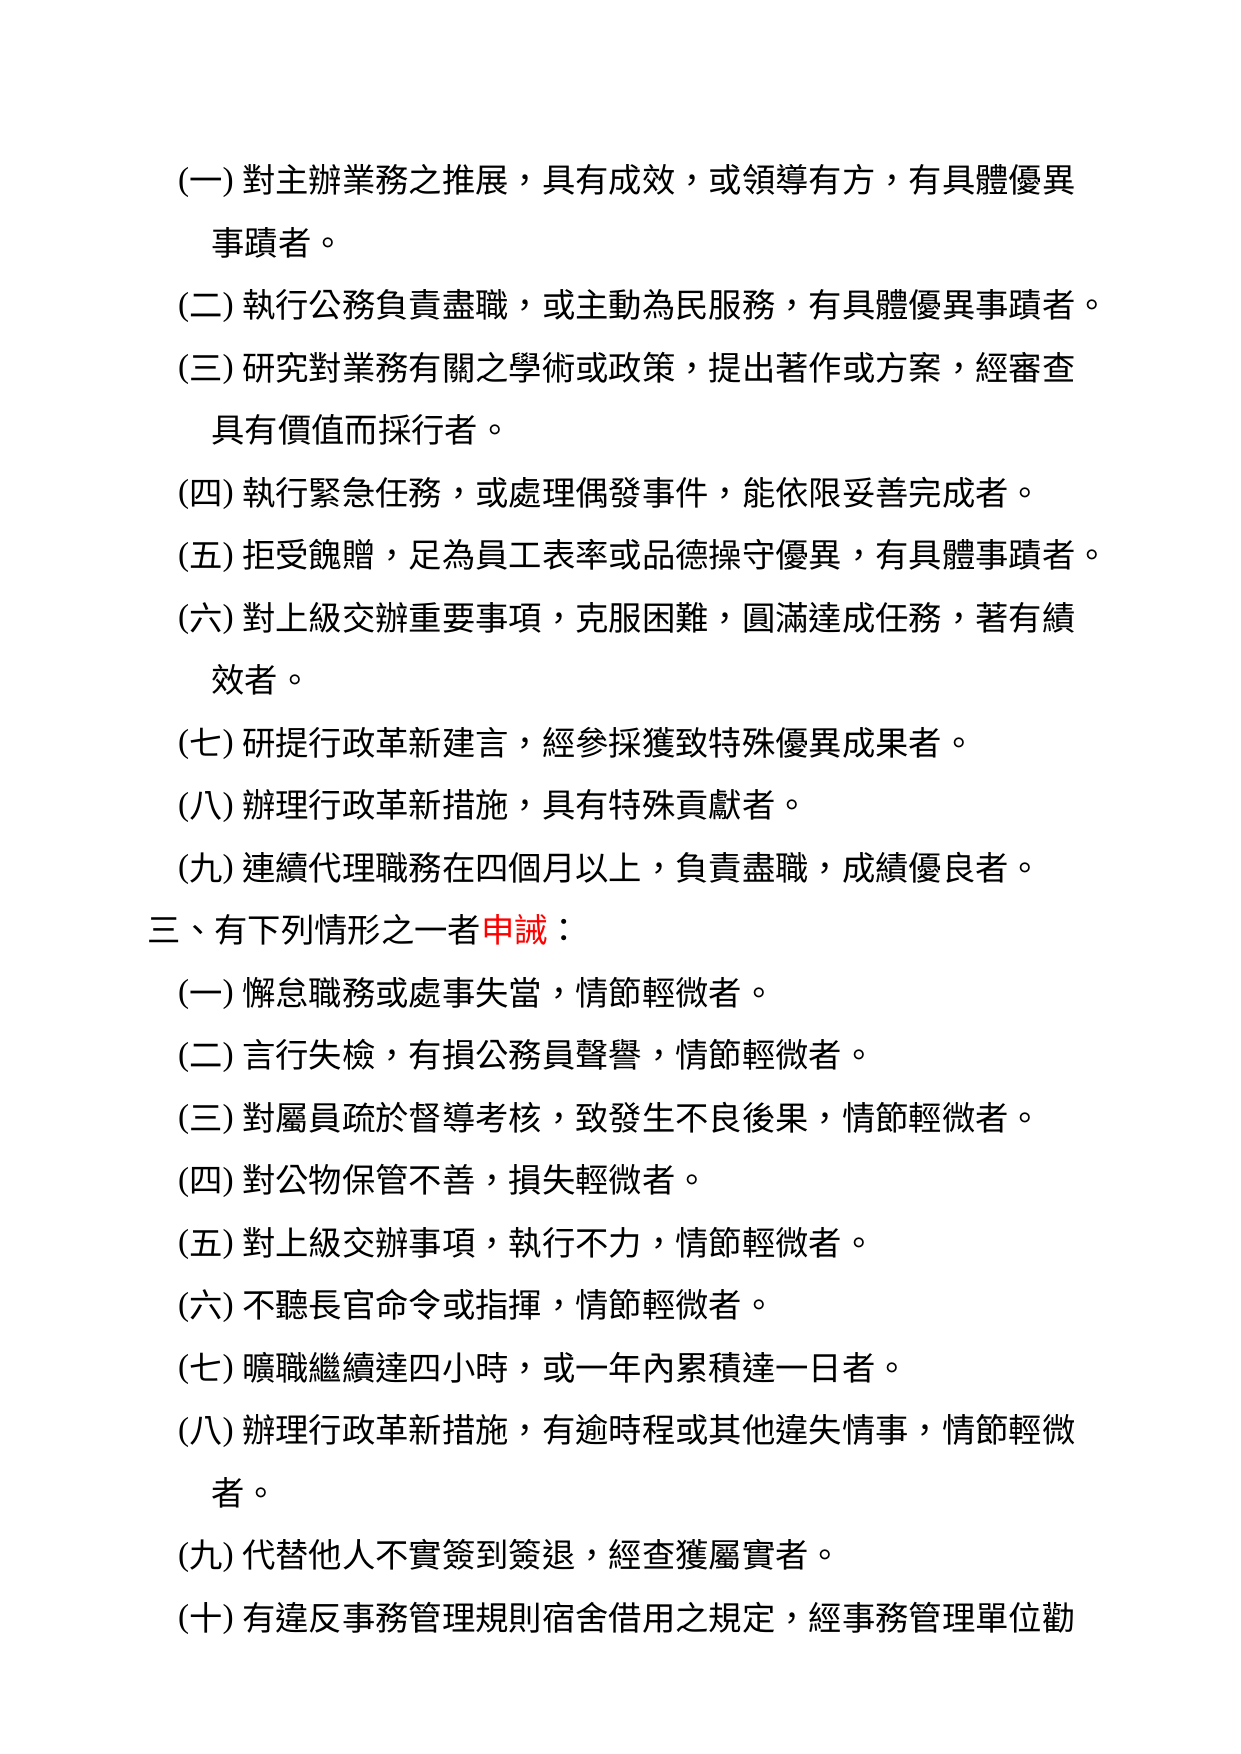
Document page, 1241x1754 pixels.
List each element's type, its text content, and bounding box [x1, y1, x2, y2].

text (五) 拒受餽贈，足為員工表率或品德操守優異，有具體事蹟者。 [178, 511, 1092, 574]
text (六) 對上級交辦重要事項，克服困難，圓滿達成任務，著有績 [178, 574, 1092, 636]
text 三、有下列情形之一者申誡： [148, 886, 1092, 949]
text (十) 有違反事務管理規則宿舍借用之規定，經事務管理單位勸 [178, 1574, 1092, 1636]
text (二) 言行失檢，有損公務員聲譽，情節輕微者。 [178, 1011, 1092, 1074]
text (八) 辦理行政革新措施，有逾時程或其他違失情事，情節輕微 [178, 1386, 1092, 1449]
text (二) 執行公務負責盡職，或主動為民服務，有具體優異事蹟者。 [178, 261, 1092, 324]
text (九) 代替他人不實簽到簽退，經查獲屬實者。 [178, 1511, 1092, 1574]
text (八) 辦理行政革新措施，具有特殊貢獻者。 [178, 761, 1092, 824]
text 者。 [178, 1449, 1092, 1511]
text (七) 曠職繼續達四小時，或一年內累積達一日者。 [178, 1324, 1092, 1386]
text 事蹟者。 [178, 199, 1092, 261]
text 效者。 [178, 636, 1092, 699]
text (一) 懈怠職務或處事失當，情節輕微者。 [178, 949, 1092, 1011]
text (三) 對屬員疏於督導考核，致發生不良後果，情節輕微者。 [178, 1074, 1092, 1136]
text (七) 研提行政革新建言，經參採獲致特殊優異成果者。 [178, 699, 1092, 761]
text 具有價值而採行者。 [178, 386, 1092, 449]
text (三) 研究對業務有關之學術或政策，提出著作或方案，經審查 [178, 324, 1092, 386]
text (四) 對公物保管不善，損失輕微者。 [178, 1136, 1092, 1199]
text (九) 連續代理職務在四個月以上，負責盡職，成績優良者。 [178, 824, 1092, 886]
text (一) 對主辦業務之推展，具有成效，或領導有方，有具體優異 [178, 136, 1092, 199]
text (六) 不聽長官命令或指揮，情節輕微者。 [178, 1261, 1092, 1324]
text (五) 對上級交辦事項，執行不力，情節輕微者。 [178, 1199, 1092, 1261]
text (四) 執行緊急任務，或處理偶發事件，能依限妥善完成者。 [178, 449, 1092, 511]
